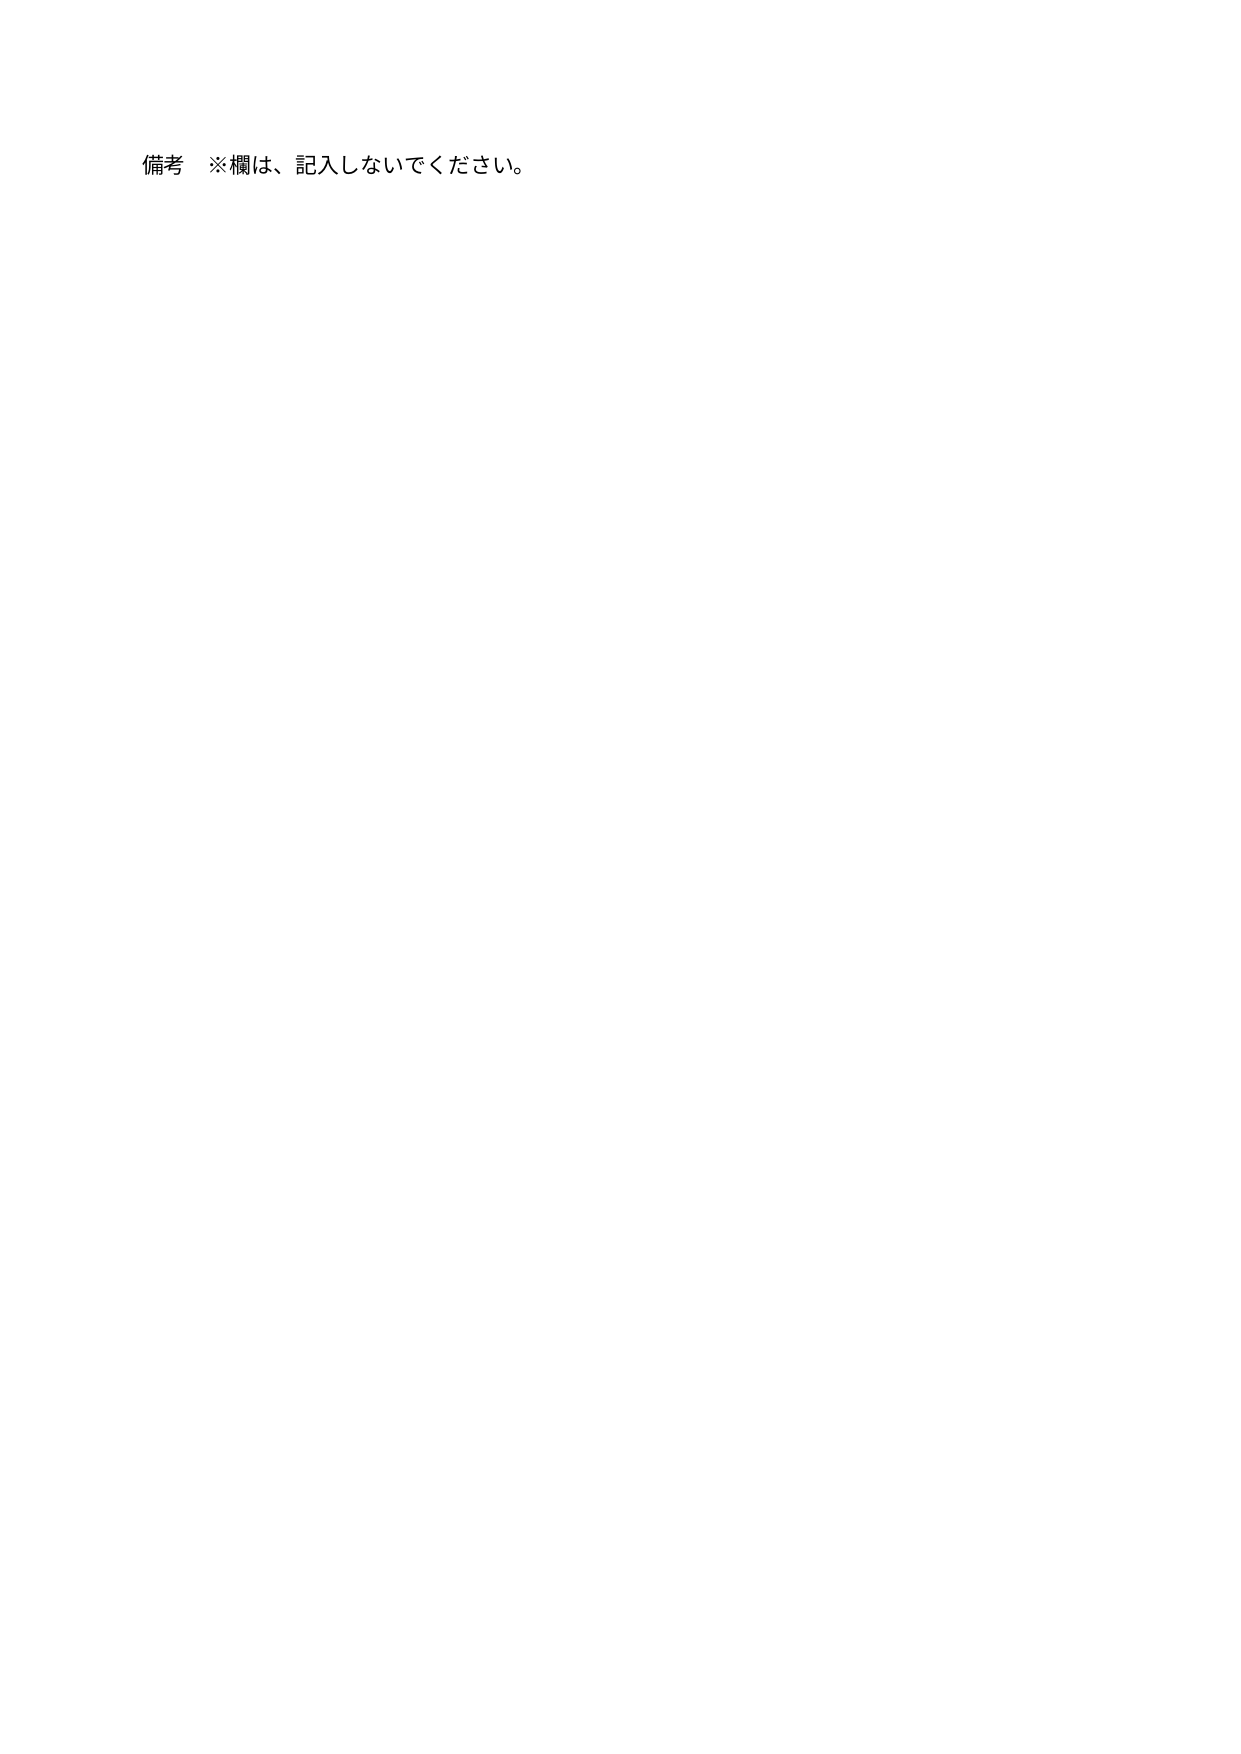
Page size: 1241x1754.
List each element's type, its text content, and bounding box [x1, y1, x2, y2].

text 備考 ※欄は、記入しないでください。 [142, 148, 1110, 179]
